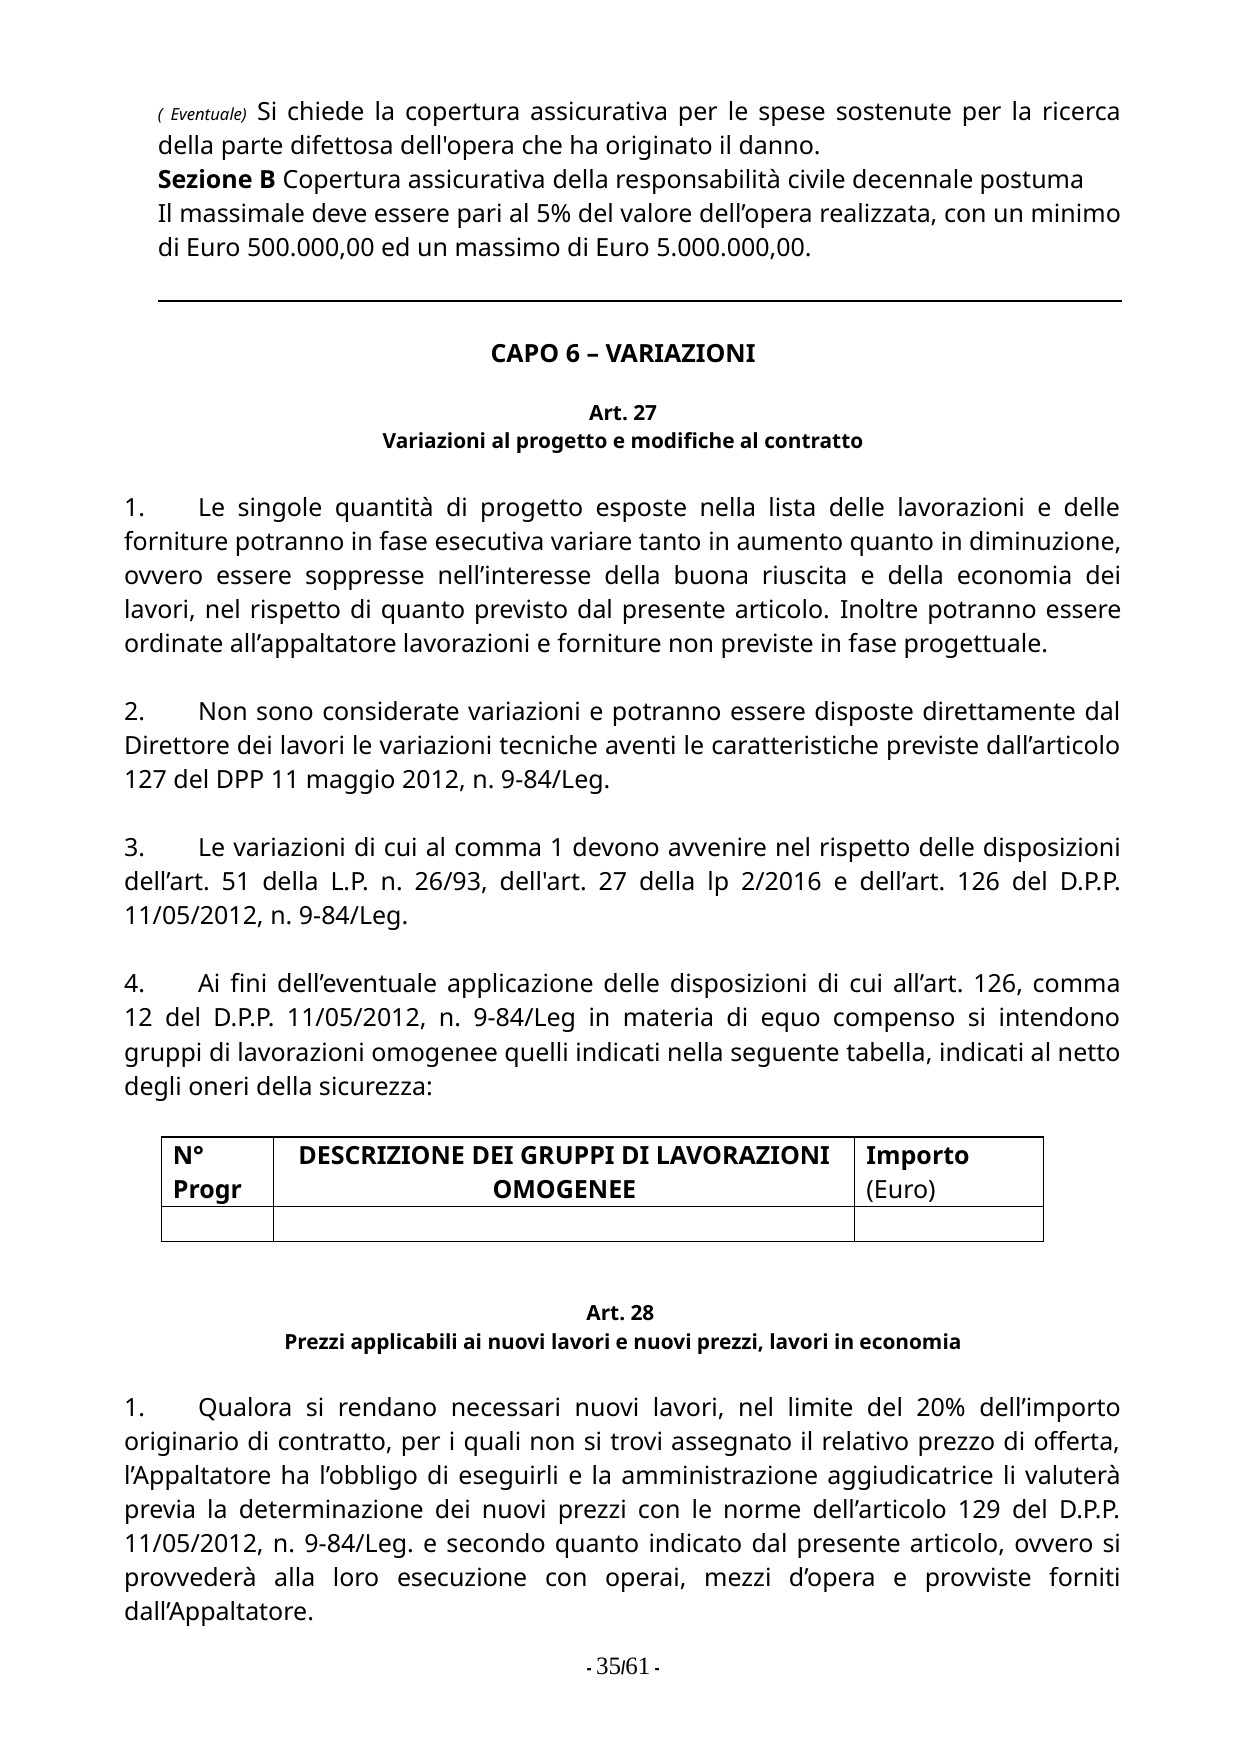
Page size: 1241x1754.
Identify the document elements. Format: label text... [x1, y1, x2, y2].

table_cell [274, 1207, 854, 1241]
text CAPO 6 – VARIAZIONI [124, 336, 1122, 370]
text 1. Qualora si rendano necessari nuovi lavori, nel limite del 20% dell’importo originario di contratto, per i quali non si trovi assegnato il relativo prezzo di offerta, l’Appaltatore ha l’obbligo di eseguirli e la amministrazione aggiudicatrice li valuterà previa la determinazione dei nuovi prezzi con le norme dell’articolo 129 del D.P.P. 11/05/2012, n. 9-84/Leg. e secondo quanto indicato dal presente articolo, ovvero si provvederà alla loro esecuzione con operai, mezzi d’opera e provviste forniti dall’Appaltatore. [124, 1389, 1122, 1628]
subtitle Art. 27 Variazioni al progetto e modifiche al contratto [124, 398, 1122, 455]
text Sezione B Copertura assicurativa della responsabilità civile decennale postuma [158, 162, 1122, 196]
text 2. Non sono considerate variazioni e potranno essere disposte direttamente dal Direttore dei lavori le variazioni tecniche aventi le caratteristiche previste dall’articolo 127 del DPP 11 maggio 2012, n. 9-84/Leg. [124, 693, 1122, 796]
table_header N° Progr [162, 1138, 273, 1206]
text 4. Ai fini dell’eventuale applicazione delle disposizioni di cui all’art. 126, comma 12 del D.P.P. 11/05/2012, n. 9-84/Leg in materia di equo compenso si intendono gruppi di lavorazioni omogenee quelli indicati nella seguente tabella, indicati al netto degli oneri della sicurezza: [124, 966, 1122, 1102]
text ( Eventuale) Si chiede la copertura assicurativa per le spese sostenute per la ricerca della parte difettosa dell'opera che ha originato il danno. [158, 94, 1122, 162]
table_header Importo (Euro) [855, 1138, 1043, 1206]
table_header DESCRIZIONE DEI GRUPPI DI LAVORAZIONI OMOGENEE [274, 1138, 854, 1206]
text 3. Le variazioni di cui al comma 1 devono avvenire nel rispetto delle disposizioni dell’art. 51 della L.P. n. 26/93, dell'art. 27 della lp 2/2016 e dell’art. 126 del D.P.P. 11/05/2012, n. 9-84/Leg. [124, 830, 1122, 932]
text 1. Le singole quantità di progetto esposte nella lista delle lavorazioni e delle forniture potranno in fase esecutiva variare tanto in aumento quanto in diminuzione, ovvero essere soppresse nell’interesse della buona riuscita e della economia dei lavori, nel rispetto di quanto previsto dal presente articolo. Inoltre potranno essere ordinate all’appaltatore lavorazioni e forniture non previste in fase progettuale. [124, 489, 1122, 659]
text Il massimale deve essere pari al 5% del valore dell’opera realizzata, con un minimo di Euro 500.000,00 ed un massimo di Euro 5.000.000,00. [158, 196, 1122, 264]
subtitle Art. 28 Prezzi applicabili ai nuovi lavori e nuovi prezzi, lavori in economia [124, 1298, 1122, 1355]
table_cell [855, 1207, 1043, 1241]
table_cell [162, 1207, 273, 1241]
